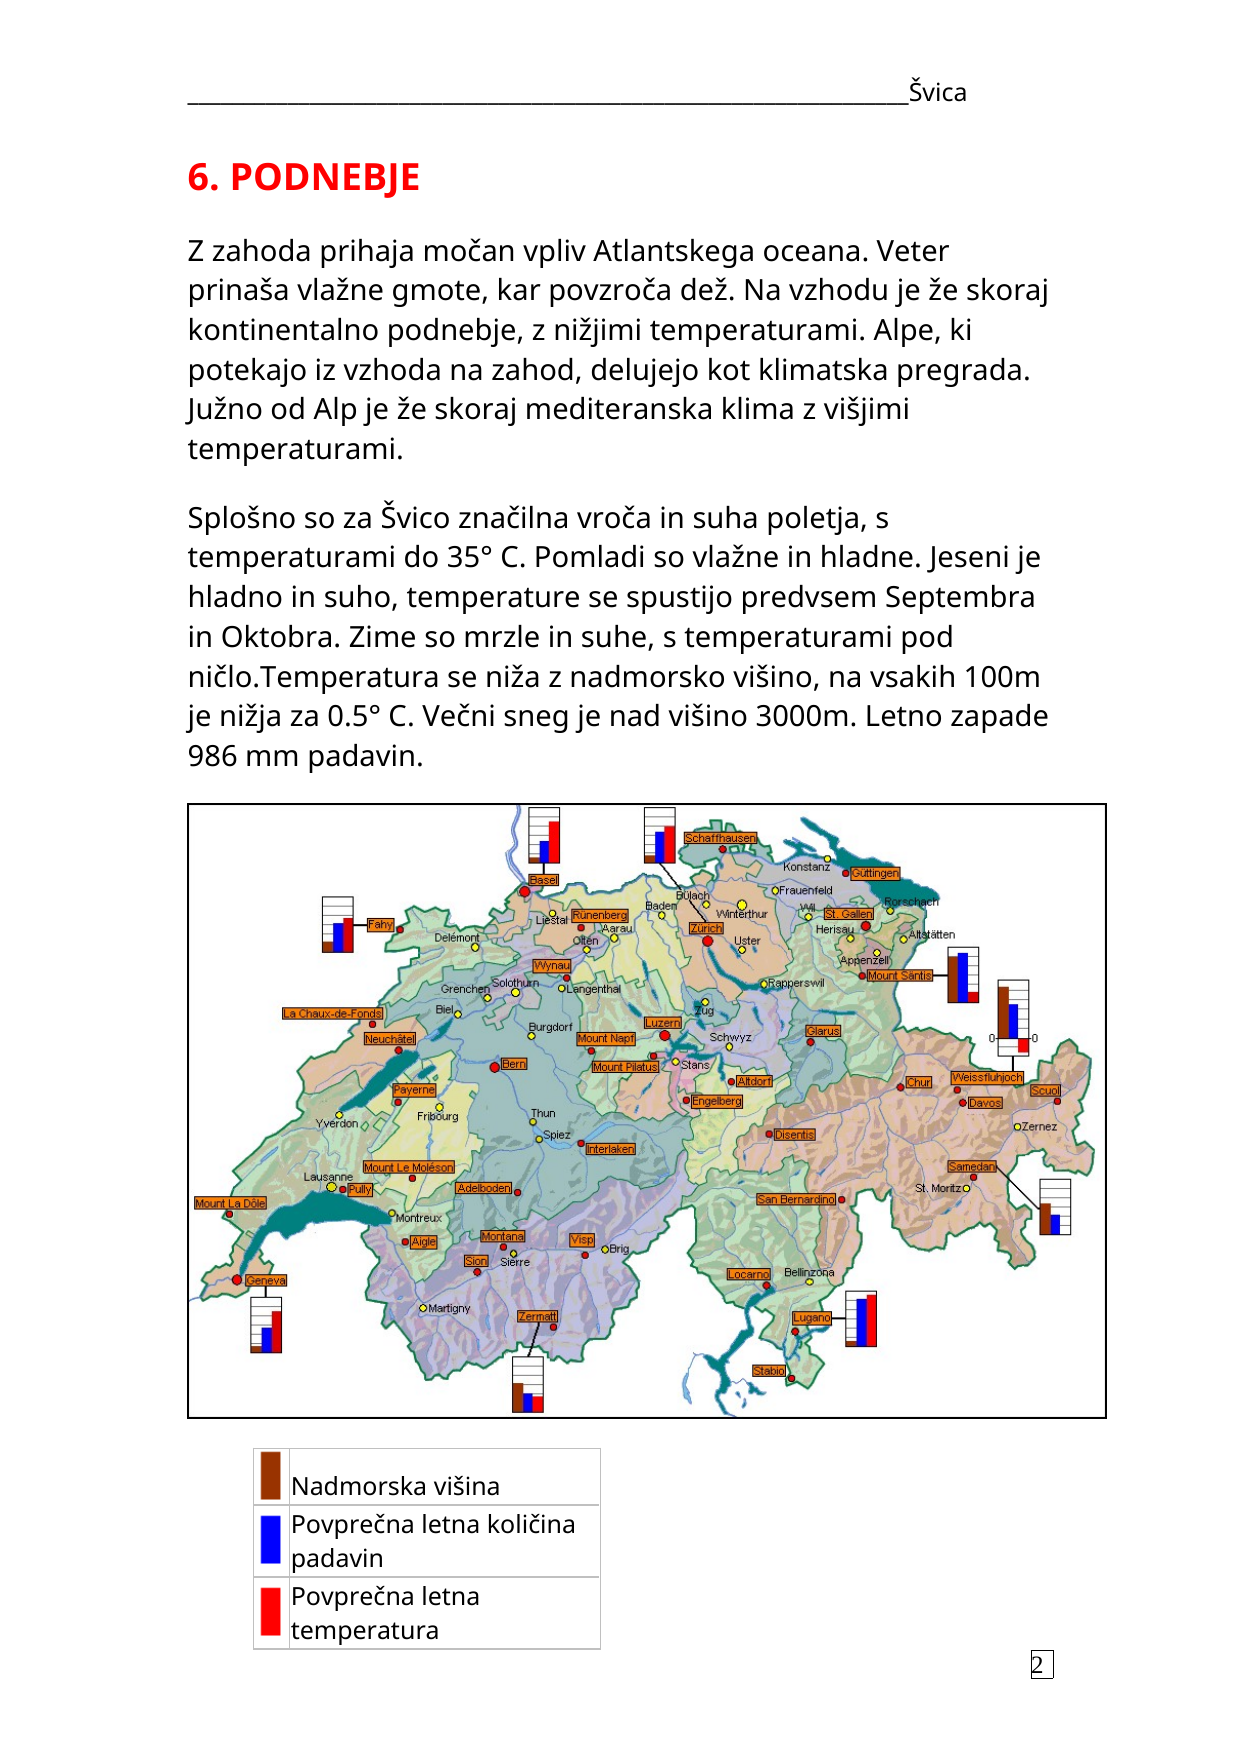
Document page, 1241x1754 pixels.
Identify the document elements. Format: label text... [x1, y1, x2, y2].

picture [258, 1449, 284, 1503]
table_header [254, 1449, 289, 1504]
table_cell [254, 1506, 289, 1576]
table_header Nadmorska višina [290, 1449, 600, 1504]
text Z zahoda prihaja močan vpliv Atlantskega oceana. Veter prinaša vlažne gmote, kar povzroča dež. Na vzhodu je že skoraj kontinentalno podnebje, z nižjimi temperaturami. Alpe, ki potekajo iz vzhoda na zahod, delujejo kot klimatska pregrada. Južno od Alp je že skoraj mediteranska klima z višjimi temperaturami. [187, 230, 1053, 468]
picture [187, 803, 1107, 1419]
table_cell Povprečna letna količina padavin [290, 1504, 600, 1576]
subtitle 6. PODNEBJE [187, 150, 1053, 201]
picture [258, 1585, 284, 1639]
text Splošno so za Švico značilna vroča in suha poletja, s temperaturami do 35° C. Pomladi so vlažne in hladne. Jeseni je hladno in suho, temperature se spustijo predvsem Septembra in Oktobra. Zime so mrzle in suhe, s temperaturami pod ničlo.Temperatura se niža z nadmorsko višino, na vsakih 100m je nižja za 0.5° C. Večni sneg je nad višino 3000m. Letno zapade 986 mm padavin. [187, 497, 1053, 775]
table_cell [254, 1578, 289, 1648]
picture [258, 1513, 284, 1567]
table_cell Povprečna letna temperatura [290, 1576, 600, 1648]
